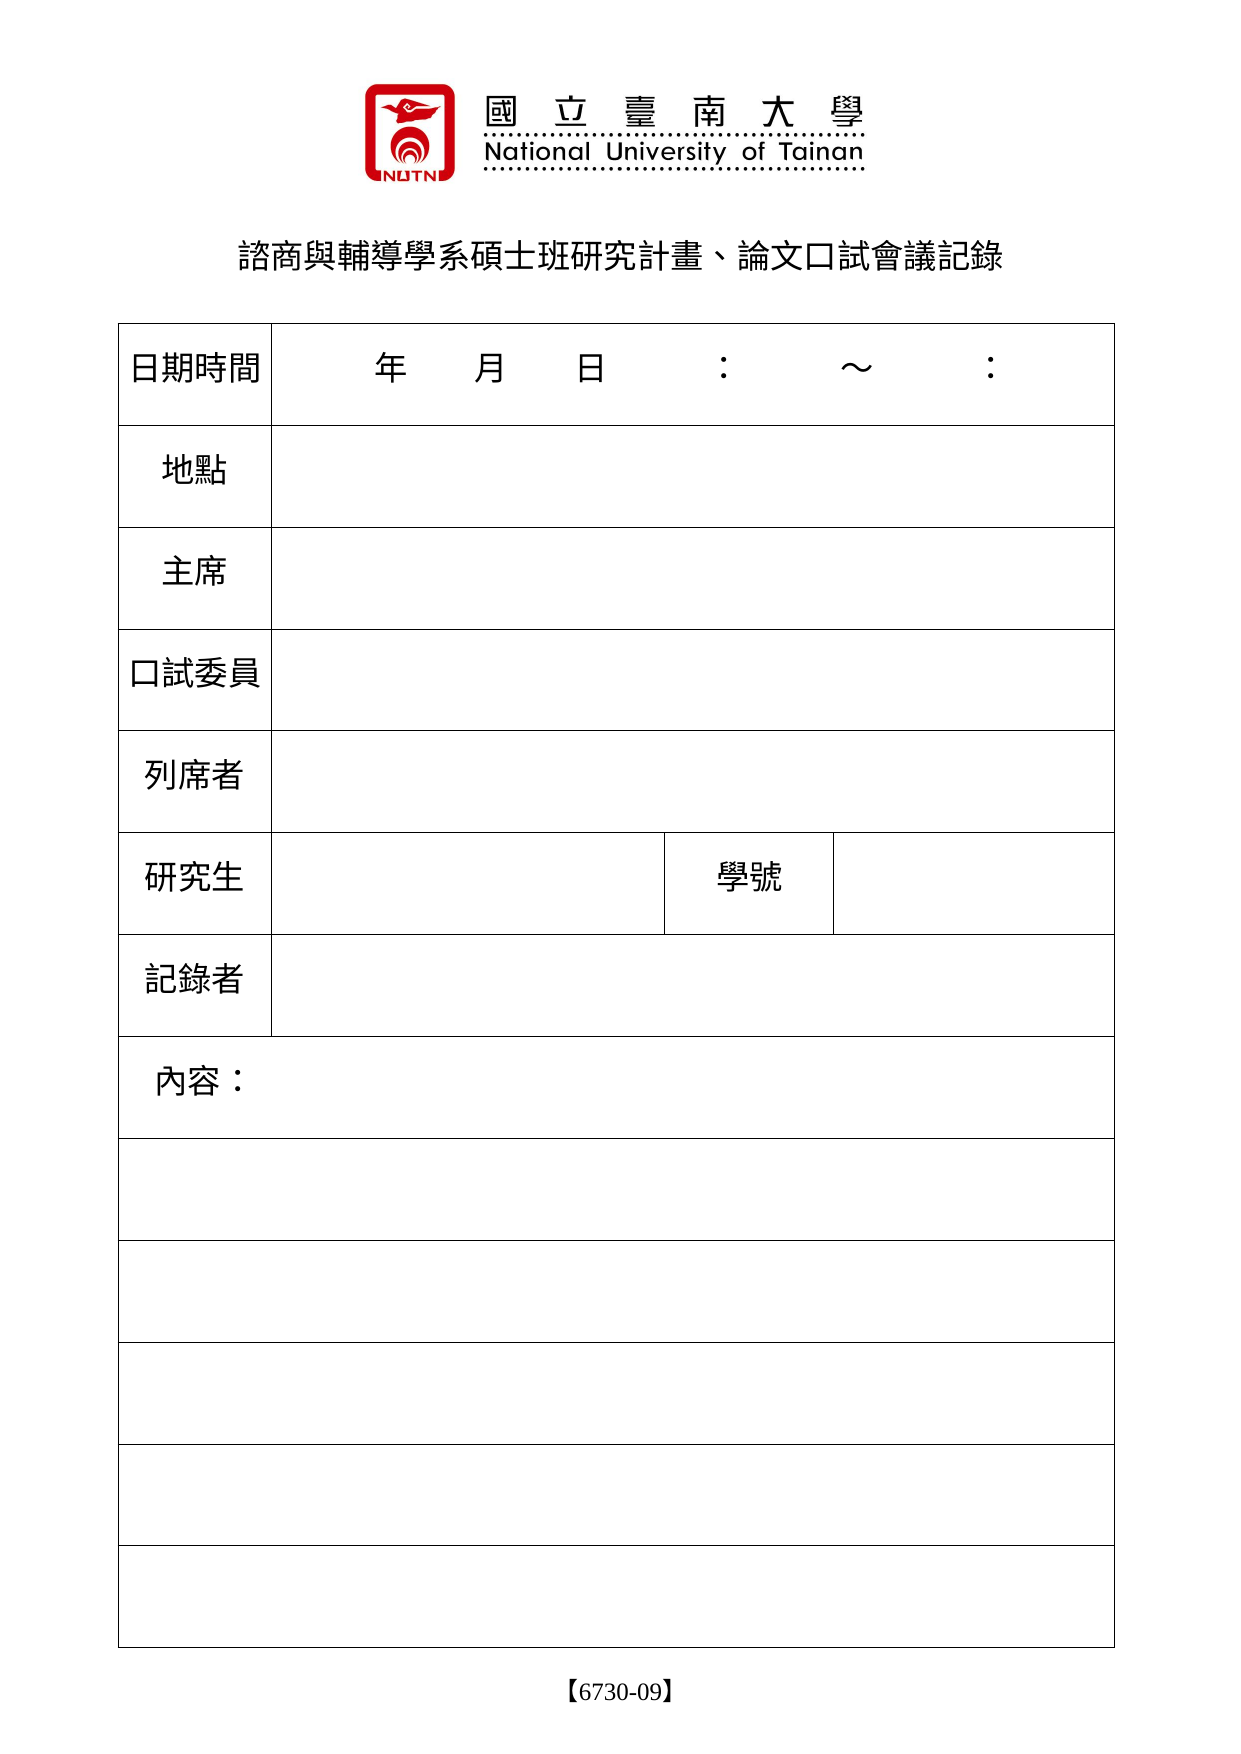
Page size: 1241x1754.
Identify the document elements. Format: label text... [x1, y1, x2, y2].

table_header 日期時間 [119, 324, 271, 425]
table_cell [272, 833, 664, 934]
table_cell 地點 [119, 426, 271, 527]
table_header 年 月 日 ： ～ ： [272, 324, 1114, 425]
table_cell [834, 833, 1114, 934]
table_cell [272, 528, 1114, 628]
table_cell 研究生 [119, 833, 271, 934]
table_cell [119, 1139, 1114, 1240]
table_cell [119, 1241, 1114, 1342]
text 諮商與輔導學系碩士班研究計畫、論文口試會議記錄 [118, 212, 1122, 275]
table_cell [272, 731, 1114, 832]
table_cell 口試委員 [119, 630, 271, 730]
table_cell [272, 426, 1114, 527]
table_cell [272, 630, 1114, 730]
table_cell 主席 [119, 528, 271, 628]
table_cell [119, 1343, 1114, 1443]
table_cell 列席者 [119, 731, 271, 832]
table_cell [119, 1546, 1114, 1647]
table_cell 記錄者 [119, 935, 271, 1036]
table_cell 學號 [665, 833, 833, 934]
table_cell 內容： [119, 1037, 1114, 1138]
table_cell [272, 935, 1114, 1036]
table_cell [119, 1445, 1114, 1545]
